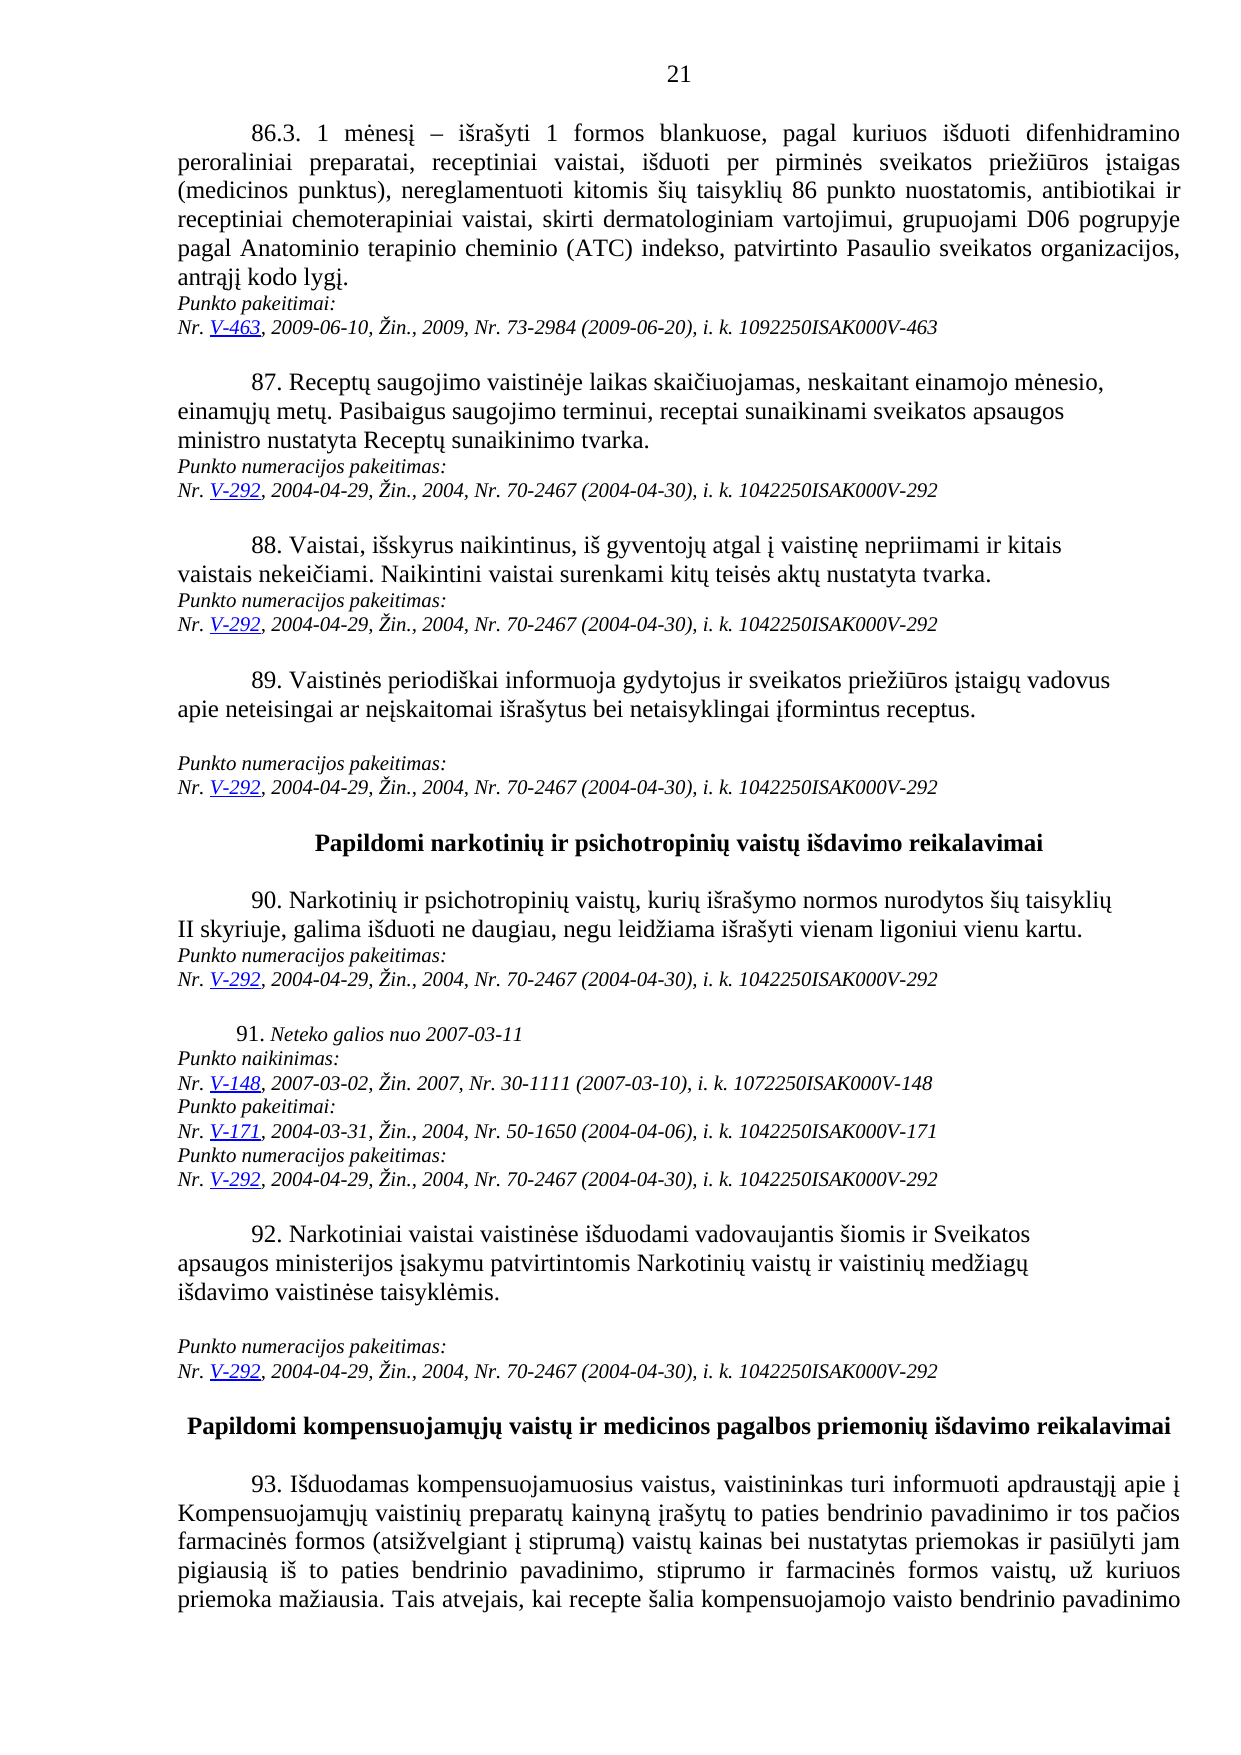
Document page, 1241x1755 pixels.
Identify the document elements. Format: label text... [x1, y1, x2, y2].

text 92. Narkotiniai vaistai vaistinėse išduodami vadovaujantis šiomis ir Sveikatos apsaugos ministerijos įsakymu patvirtintomis Narkotinių vaistų ir vaistinių medžiagų išdavimo vaistinėse taisyklėmis. [177, 1219, 1122, 1306]
text Nr. V-171, 2004-03-31, Žin., 2004, Nr. 50-1650 (2004-04-06), i. k. 1042250ISAK000V-171 [177, 1118, 1181, 1143]
text Punkto pakeitimai: [177, 291, 1181, 315]
text Punkto numeracijos pakeitimas: [177, 751, 1181, 775]
text Nr. V-292, 2004-04-29, Žin., 2004, Nr. 70-2467 (2004-04-30), i. k. 1042250ISAK000V-292 [177, 967, 1181, 991]
text Nr. V-292, 2004-04-29, Žin., 2004, Nr. 70-2467 (2004-04-30), i. k. 1042250ISAK000V-292 [177, 478, 1181, 502]
text 89. Vaistinės periodiškai informuoja gydytojus ir sveikatos priežiūros įstaigų vadovus apie neteisingai ar neįskaitomai išrašytus bei netaisyklingai įformintus receptus. [177, 665, 1122, 722]
text Nr. V-148, 2007-03-02, Žin. 2007, Nr. 30-1111 (2007-03-10), i. k. 1072250ISAK000V-148 [177, 1070, 1181, 1094]
text Nr. V-292, 2004-04-29, Žin., 2004, Nr. 70-2467 (2004-04-30), i. k. 1042250ISAK000V-292 [177, 1167, 1181, 1191]
text 87. Receptų saugojimo vaistinėje laikas skaičiuojamas, neskaitant einamojo mėnesio, einamųjų metų. Pasibaigus saugojimo terminui, receptai sunaikinami sveikatos apsaugos ministro nustatyta Receptų sunaikinimo tvarka. [177, 367, 1122, 454]
text Punkto numeracijos pakeitimas: [177, 588, 1181, 612]
text Punkto numeracijos pakeitimas: [177, 1143, 1181, 1167]
text Punkto pakeitimai: [177, 1094, 1181, 1118]
text 90. Narkotinių ir psichotropinių vaistų, kurių išrašymo normos nurodytos šių taisyklių II skyriuje, galima išduoti ne daugiau, negu leidžiama išrašyti vienam ligoniui vienu kartu. [177, 886, 1122, 943]
text 93. Išduodamas kompensuojamuosius vaistus, vaistininkas turi informuoti apdraustąjį apie į Kompensuojamųjų vaistinių preparatų kainyną įrašytų to paties bendrinio pavadinimo ir tos pačios farmacinės formos (atsižvelgiant į stiprumą) vaistų kainas bei nustatytas priemokas ir pasiūlyti jam pigiausią iš to paties bendrinio pavadinimo, stiprumo ir farmacinės formos vaistų, už kuriuos priemoka mažiausia. Tais atvejais, kai recepte šalia kompensuojamojo vaisto bendrinio pavadinimo [177, 1469, 1181, 1613]
text Nr. V-292, 2004-04-29, Žin., 2004, Nr. 70-2467 (2004-04-30), i. k. 1042250ISAK000V-292 [177, 1358, 1181, 1383]
text Papildomi narkotinių ir psichotropinių vaistų išdavimo reikalavimai [177, 828, 1181, 857]
text 91. Neteko galios nuo 2007-03-11 [177, 1020, 1181, 1046]
text Punkto numeracijos pakeitimas: [177, 943, 1181, 967]
text Punkto naikinimas: [177, 1046, 1181, 1070]
text Punkto numeracijos pakeitimas: [177, 1334, 1181, 1358]
text 88. Vaistai, išskyrus naikintinus, iš gyventojų atgal į vaistinę nepriimami ir kitais vaistais nekeičiami. Naikintini vaistai surenkami kitų teisės aktų nustatyta tvarka. [177, 531, 1122, 588]
text Punkto numeracijos pakeitimas: [177, 454, 1181, 478]
text Nr. V-292, 2004-04-29, Žin., 2004, Nr. 70-2467 (2004-04-30), i. k. 1042250ISAK000V-292 [177, 612, 1181, 636]
text 86.3. 1 mėnesį – išrašyti 1 formos blankuose, pagal kuriuos išduoti difenhidramino peroraliniai preparatai, receptiniai vaistai, išduoti per pirminės sveikatos priežiūros įstaigas (medicinos punktus), nereglamentuoti kitomis šių taisyklių 86 punkto nuostatomis, antibiotikai ir receptiniai chemoterapiniai vaistai, skirti dermatologiniam vartojimui, grupuojami D06 pogrupyje pagal Anatominio terapinio cheminio (ATC) indekso, patvirtinto Pasaulio sveikatos organizacijos, antrąjį kodo lygį. [177, 118, 1181, 291]
text Nr. V-292, 2004-04-29, Žin., 2004, Nr. 70-2467 (2004-04-30), i. k. 1042250ISAK000V-292 [177, 775, 1181, 799]
text Papildomi kompensuojamųjų vaistų ir medicinos pagalbos priemonių išdavimo reikalavimai [177, 1411, 1181, 1440]
text Nr. V-463, 2009-06-10, Žin., 2009, Nr. 73-2984 (2009-06-20), i. k. 1092250ISAK000V-463 [177, 315, 1181, 339]
